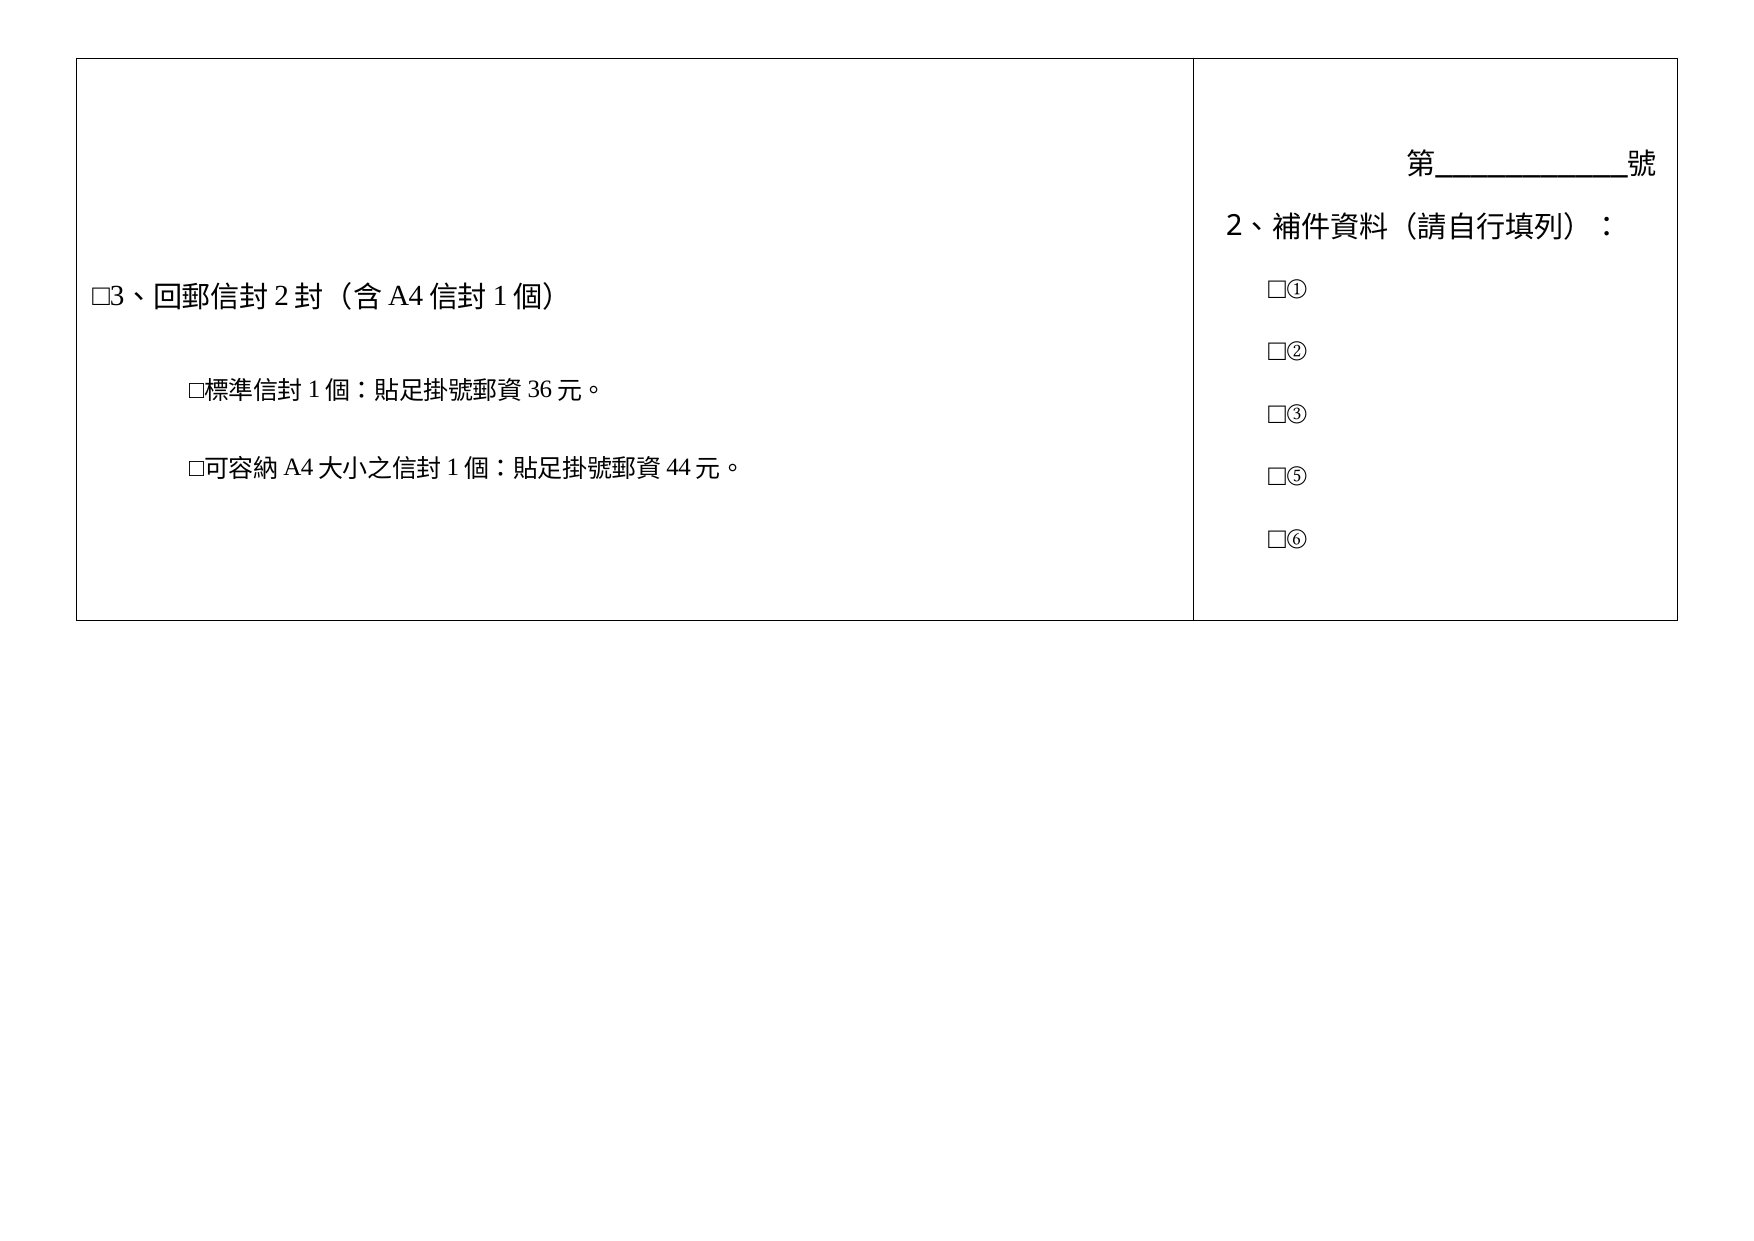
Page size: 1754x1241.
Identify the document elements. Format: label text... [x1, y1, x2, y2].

table_cell □3、回郵信封2封（含A4信封1個） □標準信封1個：貼足掛號郵資36元。 □可容納A4大小之信封1個：貼足掛號郵資44元。 [77, 59, 1193, 620]
table_cell 第___________號 2、補件資料（請自行填列）： □① □② □③ □⑤ □⑥ [1194, 59, 1677, 620]
